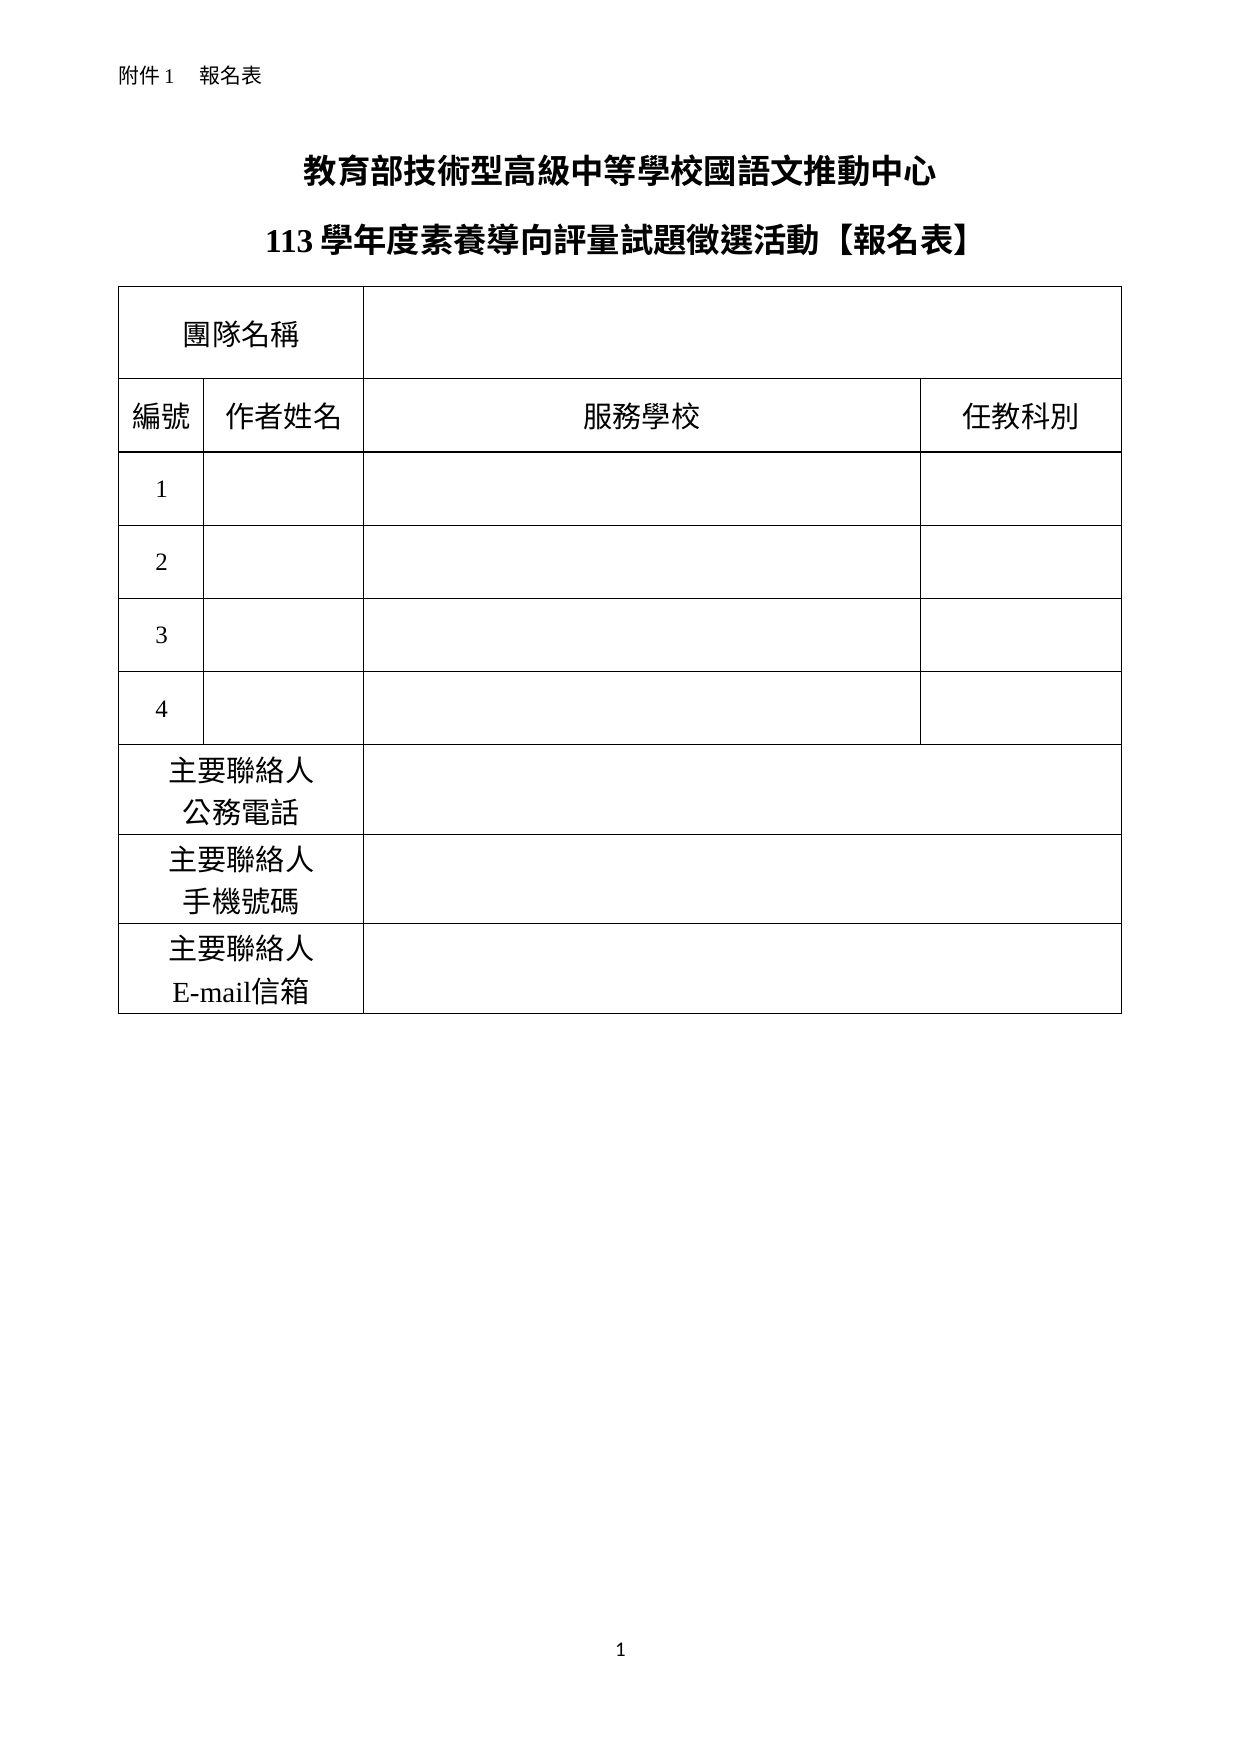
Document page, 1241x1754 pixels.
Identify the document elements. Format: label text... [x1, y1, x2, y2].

table_cell [364, 526, 920, 598]
table_cell [364, 745, 1121, 834]
text 教育部技術型高級中等學校國語文推動中心 [118, 127, 1122, 189]
table_cell 2 [119, 526, 203, 598]
table_cell 1 [119, 453, 203, 524]
table_cell 主要聯絡人 E-mail信箱 [119, 924, 363, 1012]
table_header 團隊名稱 [119, 287, 363, 378]
table_cell [364, 835, 1121, 923]
table_cell [204, 599, 363, 671]
table_cell [204, 526, 363, 598]
table_header [364, 287, 1121, 378]
table_cell [364, 453, 920, 524]
table_cell 編號 [119, 379, 203, 451]
table_cell 4 [119, 672, 203, 744]
table_cell [364, 672, 920, 744]
table_cell [364, 924, 1121, 1012]
table_cell [921, 453, 1121, 524]
table_cell 任教科別 [921, 379, 1121, 451]
table_cell 3 [119, 599, 203, 671]
table_cell [921, 599, 1121, 671]
table_cell 服務學校 [364, 379, 920, 451]
text 113學年度素養導向評量試題徵選活動【報名表】 [118, 213, 1133, 262]
table_cell [364, 599, 920, 671]
table_cell 主要聯絡人 公務電話 [119, 745, 363, 834]
table_cell [921, 526, 1121, 598]
table_cell [204, 453, 363, 524]
table_cell 作者姓名 [204, 379, 363, 451]
table_cell [204, 672, 363, 744]
table_cell 主要聯絡人 手機號碼 [119, 835, 363, 923]
table_cell [921, 672, 1121, 744]
